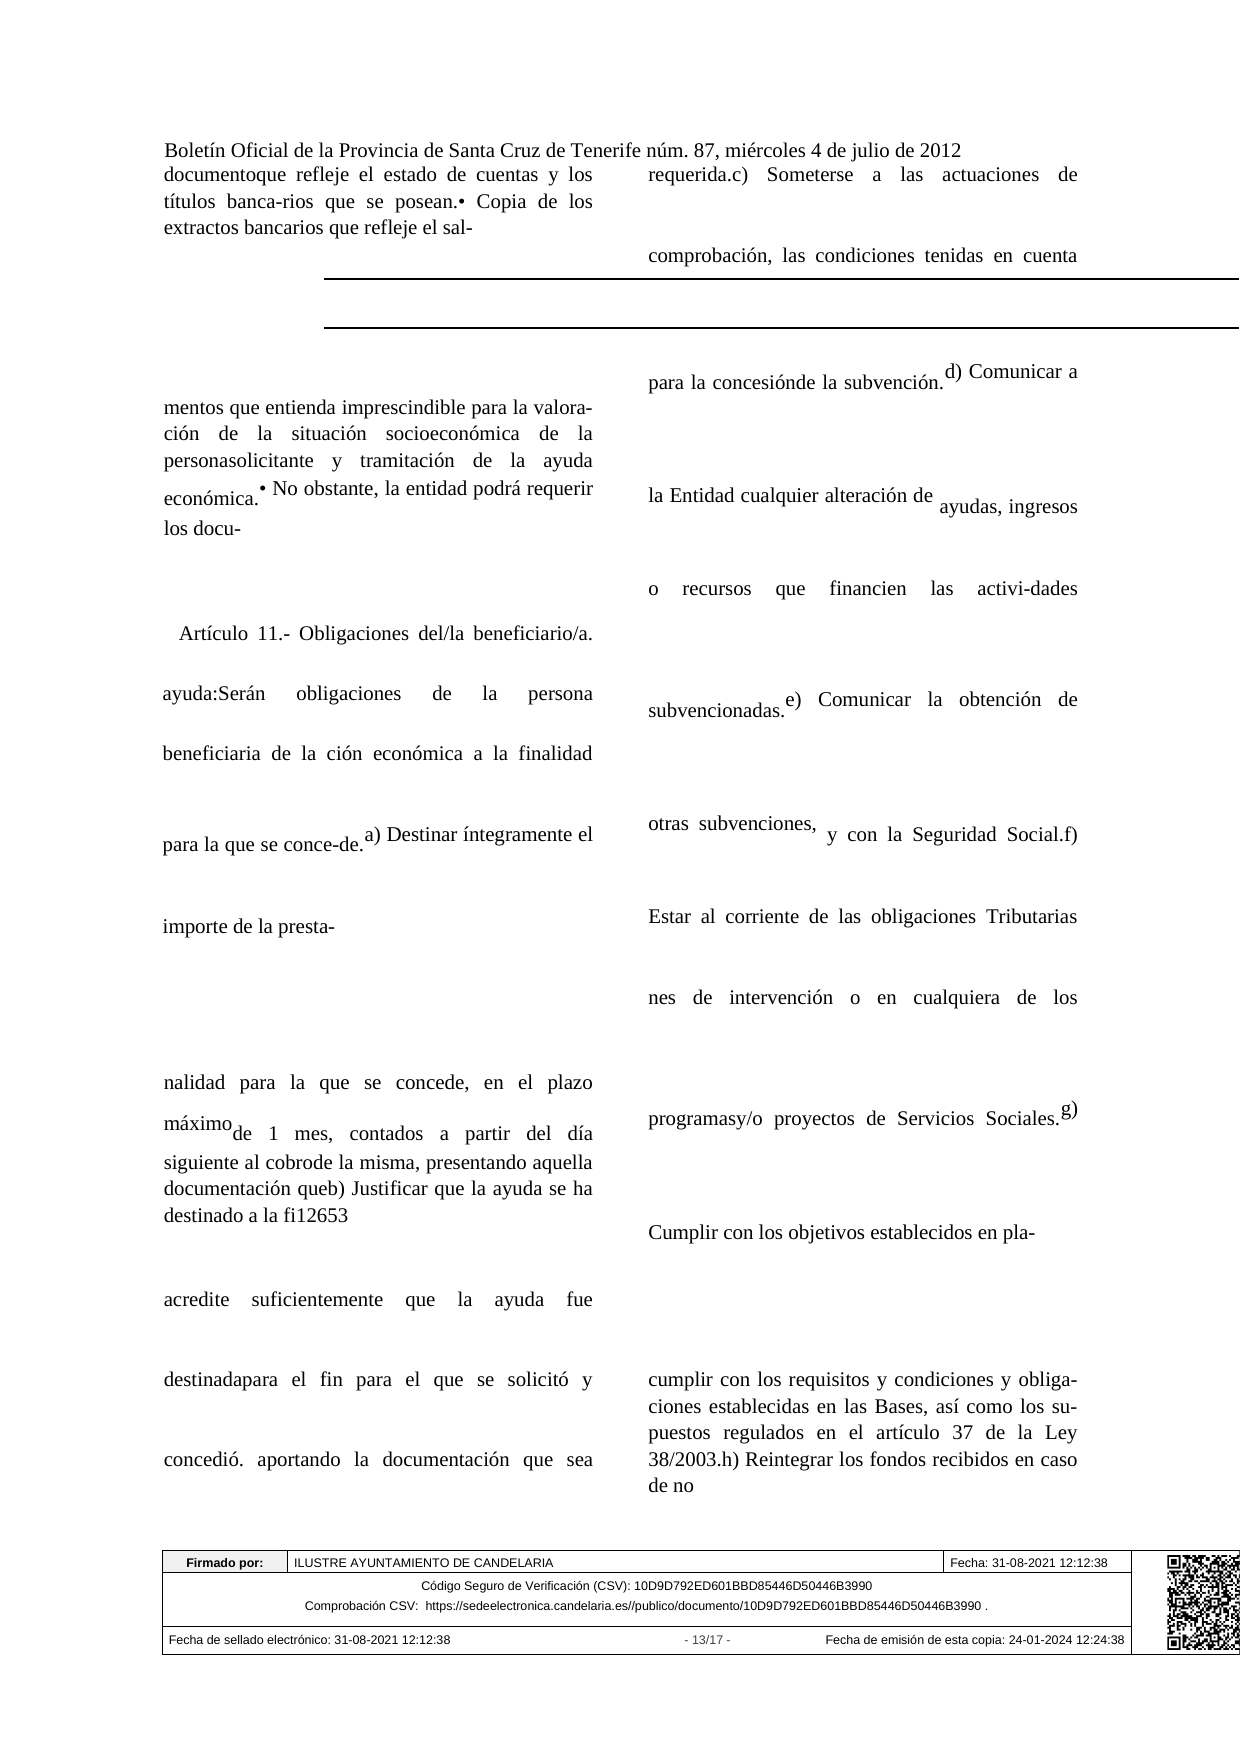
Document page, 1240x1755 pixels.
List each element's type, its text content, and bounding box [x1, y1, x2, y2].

text para la concesiónde la subvención.d) Comunicar a la Entidad cualquier alteración de ayudas, ingresos o recursos que financien las activi-dades subvencionadas.e) Comunicar la obtención de otras subvenciones, y con la Seguridad Social.f) Estar al corriente de las obligaciones Tributarias nes de intervención o en cualquiera de los programasy/o proyectos de Servicios Sociales.g) Cumplir con los objetivos establecidos en pla- [648, 329, 1078, 1256]
text requerida.c) Someterse a las actuaciones de comprobación, las condiciones tenidas en cuenta [648, 162, 1078, 278]
text nalidad para la que se concede, en el plazo máximode 1 mes, contados a partir del día siguiente al cobrode la misma, presentando aquella documentación queb) Justificar que la ayuda se ha destinado a la fi12653 [163, 1069, 593, 1227]
text Artículo 11.- Obligaciones del/la beneficiario/a. ayuda:Serán obligaciones de la persona beneficiaria de la ción económica a la finalidad para la que se conce-de.a) Destinar íntegramente el importe de la presta- [162, 621, 593, 951]
text [648, 280, 1078, 327]
text cumplir con los requisitos y condiciones y obliga-ciones establecidas en las Bases, así como los su-puestos regulados en el artículo 37 de la Ley 38/2003.h) Reintegrar los fondos recibidos en caso de no [648, 1367, 1078, 1497]
text acredite suficientemente que la ayuda fue destinadapara el fin para el que se solicitó y concedió. aportando la documentación que sea [163, 1287, 593, 1471]
text mentos que entienda imprescindible para la valora-ción de la situación socioeconómica de la personasolicitante y tramitación de la ayuda económica.• No obstante, la entidad podrá requerir los docu- [163, 394, 593, 553]
text documentoque refleje el estado de cuentas y los títulos banca-rios que se posean.• Copia de los extractos bancarios que refleje el sal- [163, 162, 593, 239]
